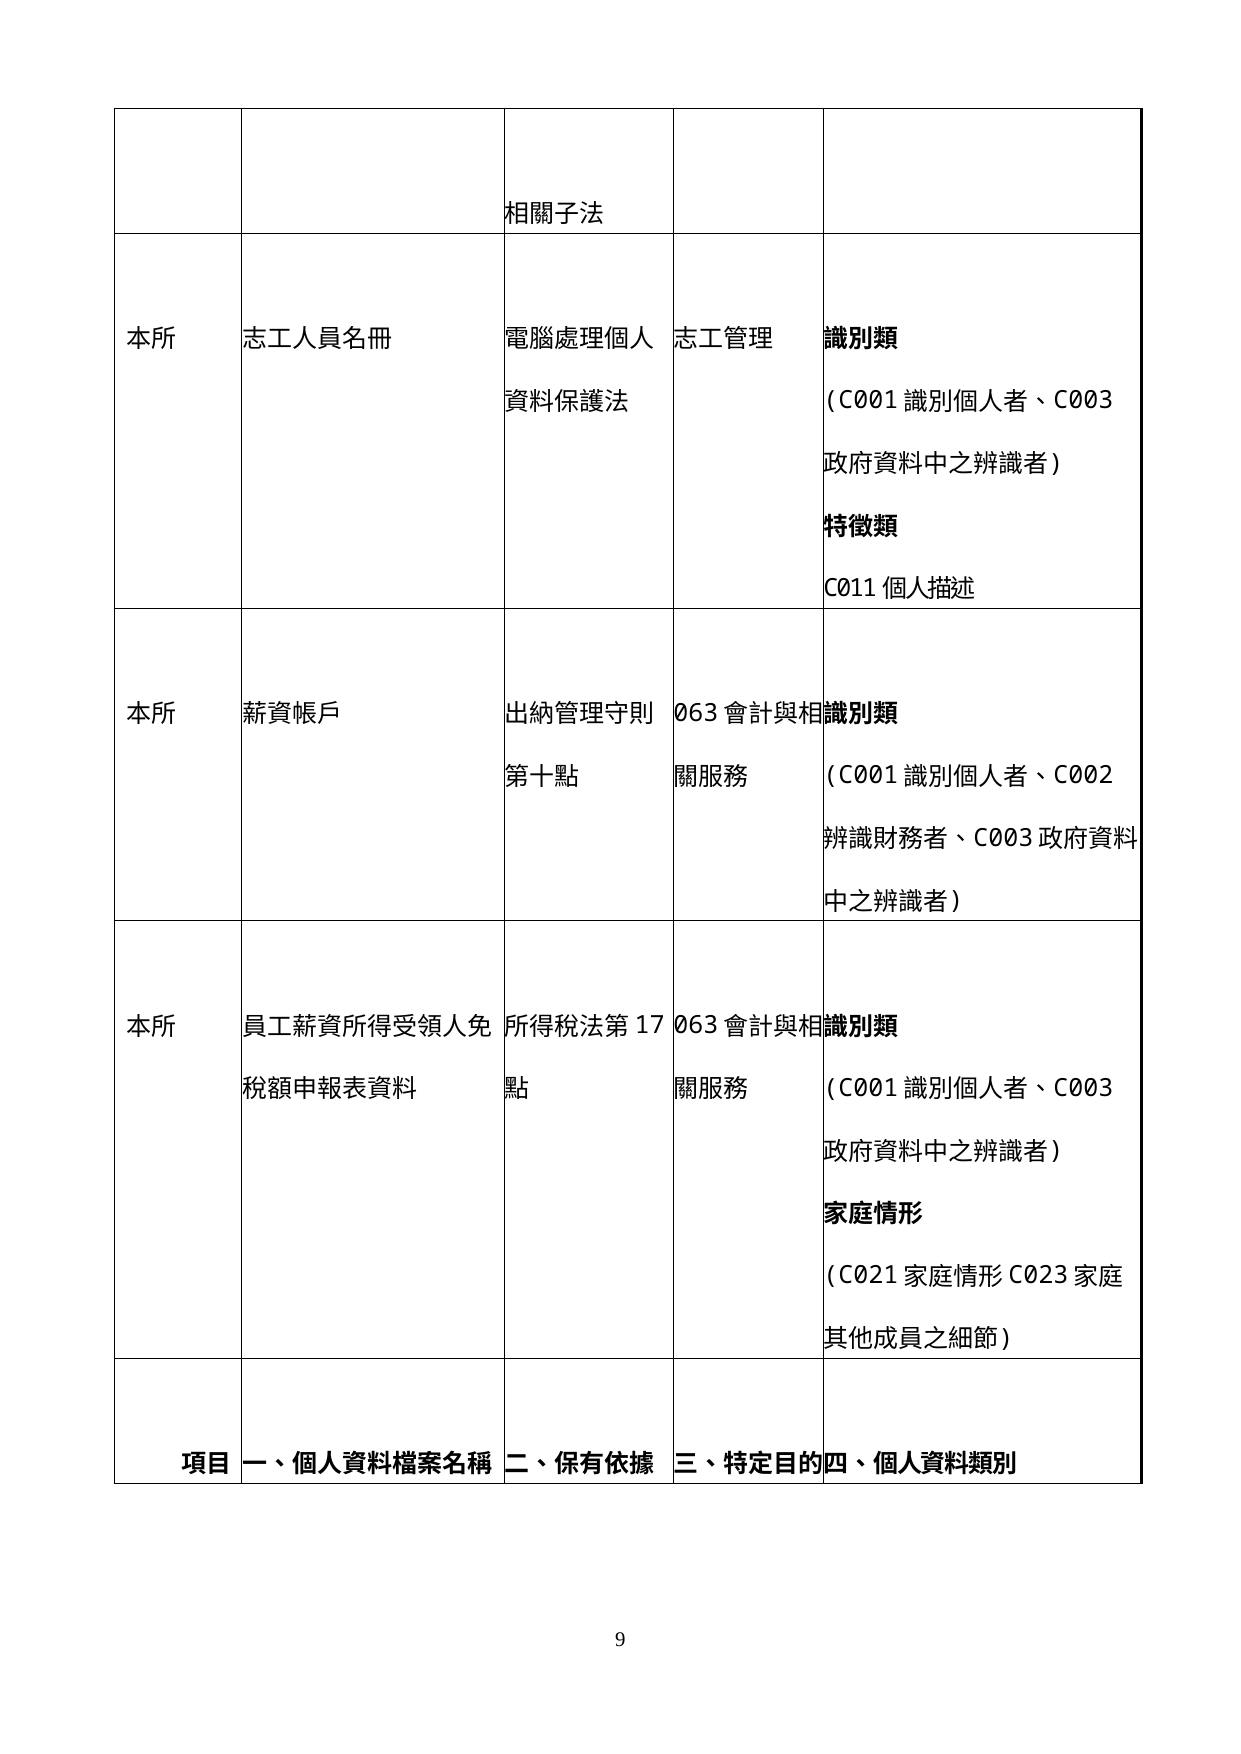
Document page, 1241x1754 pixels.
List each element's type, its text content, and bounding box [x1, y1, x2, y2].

table_cell 識別類 (C001識別個人者、C003政府資料中之辨識者) 特徵類 C011個人描述 [824, 234, 1140, 608]
table_cell [242, 109, 504, 233]
table_cell [674, 109, 823, 233]
table_cell 員工薪資所得受領人免稅額申報表資料 [242, 921, 504, 1358]
table_cell 本所 [115, 609, 241, 920]
table_cell [115, 109, 241, 233]
table_cell 相關子法 [505, 109, 673, 233]
table_cell 063會計與相關服務 [674, 609, 823, 920]
table_cell 識別類 (C001識別個人者、C002辨識財務者、C003政府資料中之辨識者) [824, 609, 1140, 920]
table_cell 出納管理守則第十點 [505, 609, 673, 920]
table_cell 項目 [115, 1359, 241, 1483]
table_cell 一、個人資料檔案名稱 [242, 1359, 504, 1483]
table_cell 三、特定目的 [674, 1359, 823, 1483]
table_cell 志工管理 [674, 234, 823, 608]
table_cell [824, 109, 1140, 233]
table_cell 本所 [115, 921, 241, 1358]
table_cell 所得稅法第17點 [505, 921, 673, 1358]
table_cell 識別類 (C001識別個人者、C003政府資料中之辨識者) 家庭情形 (C021家庭情形C023家庭其他成員之細節) [824, 921, 1140, 1358]
table_cell 四、個人資料類別 [824, 1359, 1140, 1483]
table_cell 薪資帳戶 [242, 609, 504, 920]
table_cell 本所 [115, 234, 241, 608]
table_cell 電腦處理個人資料保護法 [505, 234, 673, 608]
table_cell 063會計與相關服務 [674, 921, 823, 1358]
table_cell 志工人員名冊 [242, 234, 504, 608]
table_cell 二、保有依據 [505, 1359, 673, 1483]
